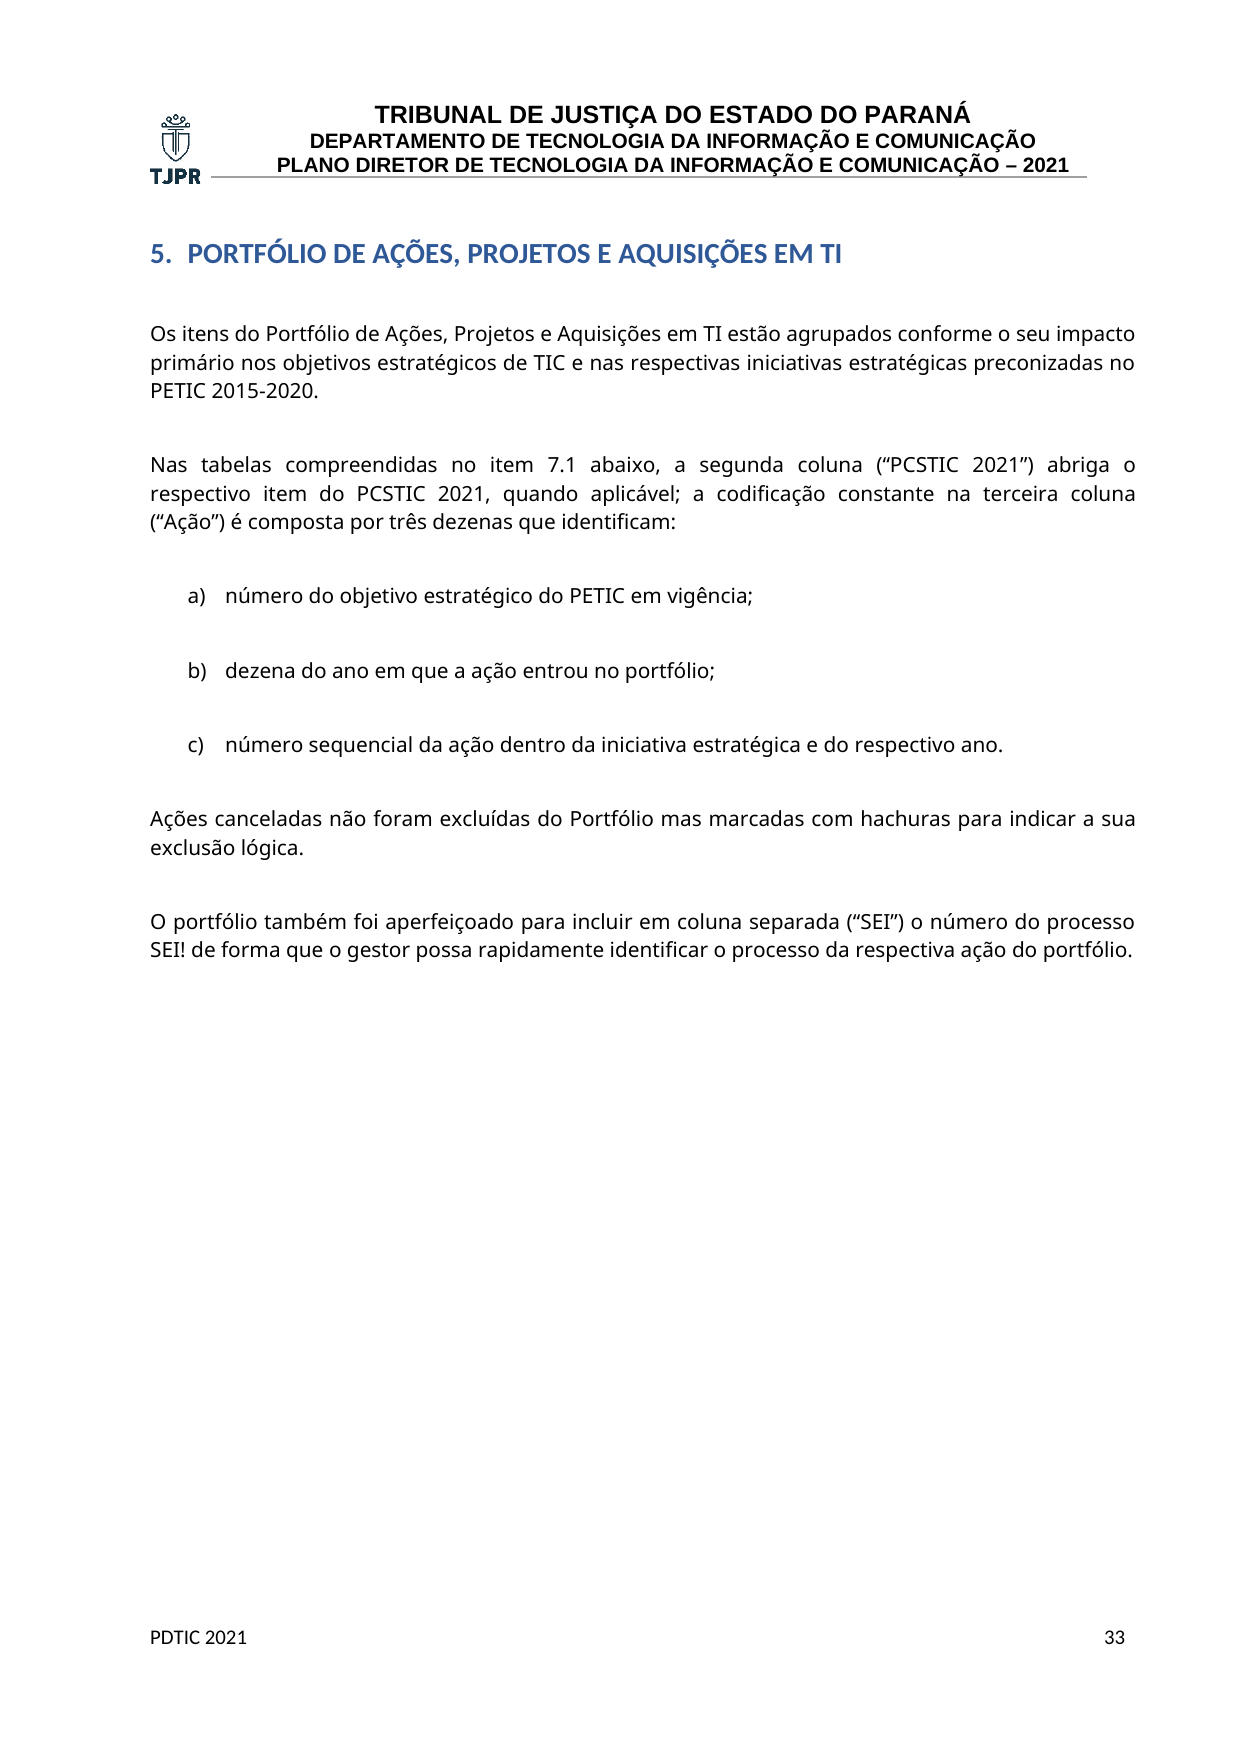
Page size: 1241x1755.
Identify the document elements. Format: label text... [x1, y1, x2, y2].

subtitle PORTFÓLIO DE AÇÕES, PROJETOS E AQUISIÇÕES EM TI [150, 235, 1137, 271]
text Os itens do Portfólio de Ações, Projetos e Aquisições em TI estão agrupados conforme o seu impacto primário nos objetivos estratégicos de TIC e nas respectivas iniciativas estratégicas preconizadas no PETIC 2015-2020. [150, 319, 1137, 404]
list número do objetivo estratégico do PETIC em vigência; [187, 581, 1137, 610]
list dezena do ano em que a ação entrou no portfólio; [187, 656, 1137, 684]
text O portfólio também foi aperfeiçoado para incluir em coluna separada (“SEI”) o número do processo SEI! de forma que o gestor possa rapidamente identificar o processo da respectiva ação do portfólio. [150, 907, 1137, 964]
text Ações canceladas não foram excluídas do Portfólio mas marcadas com hachuras para indicar a sua exclusão lógica. [150, 804, 1137, 861]
list número sequencial da ação dentro da iniciativa estratégica e do respectivo ano. [187, 730, 1137, 758]
text Nas tabelas compreendidas no item 7.1 abaixo, a segunda coluna (“PCSTIC 2021”) abriga o respectivo item do PCSTIC 2021, quando aplicável; a codificação constante na terceira coluna (“Ação”) é composta por três dezenas que identificam: [150, 450, 1137, 536]
